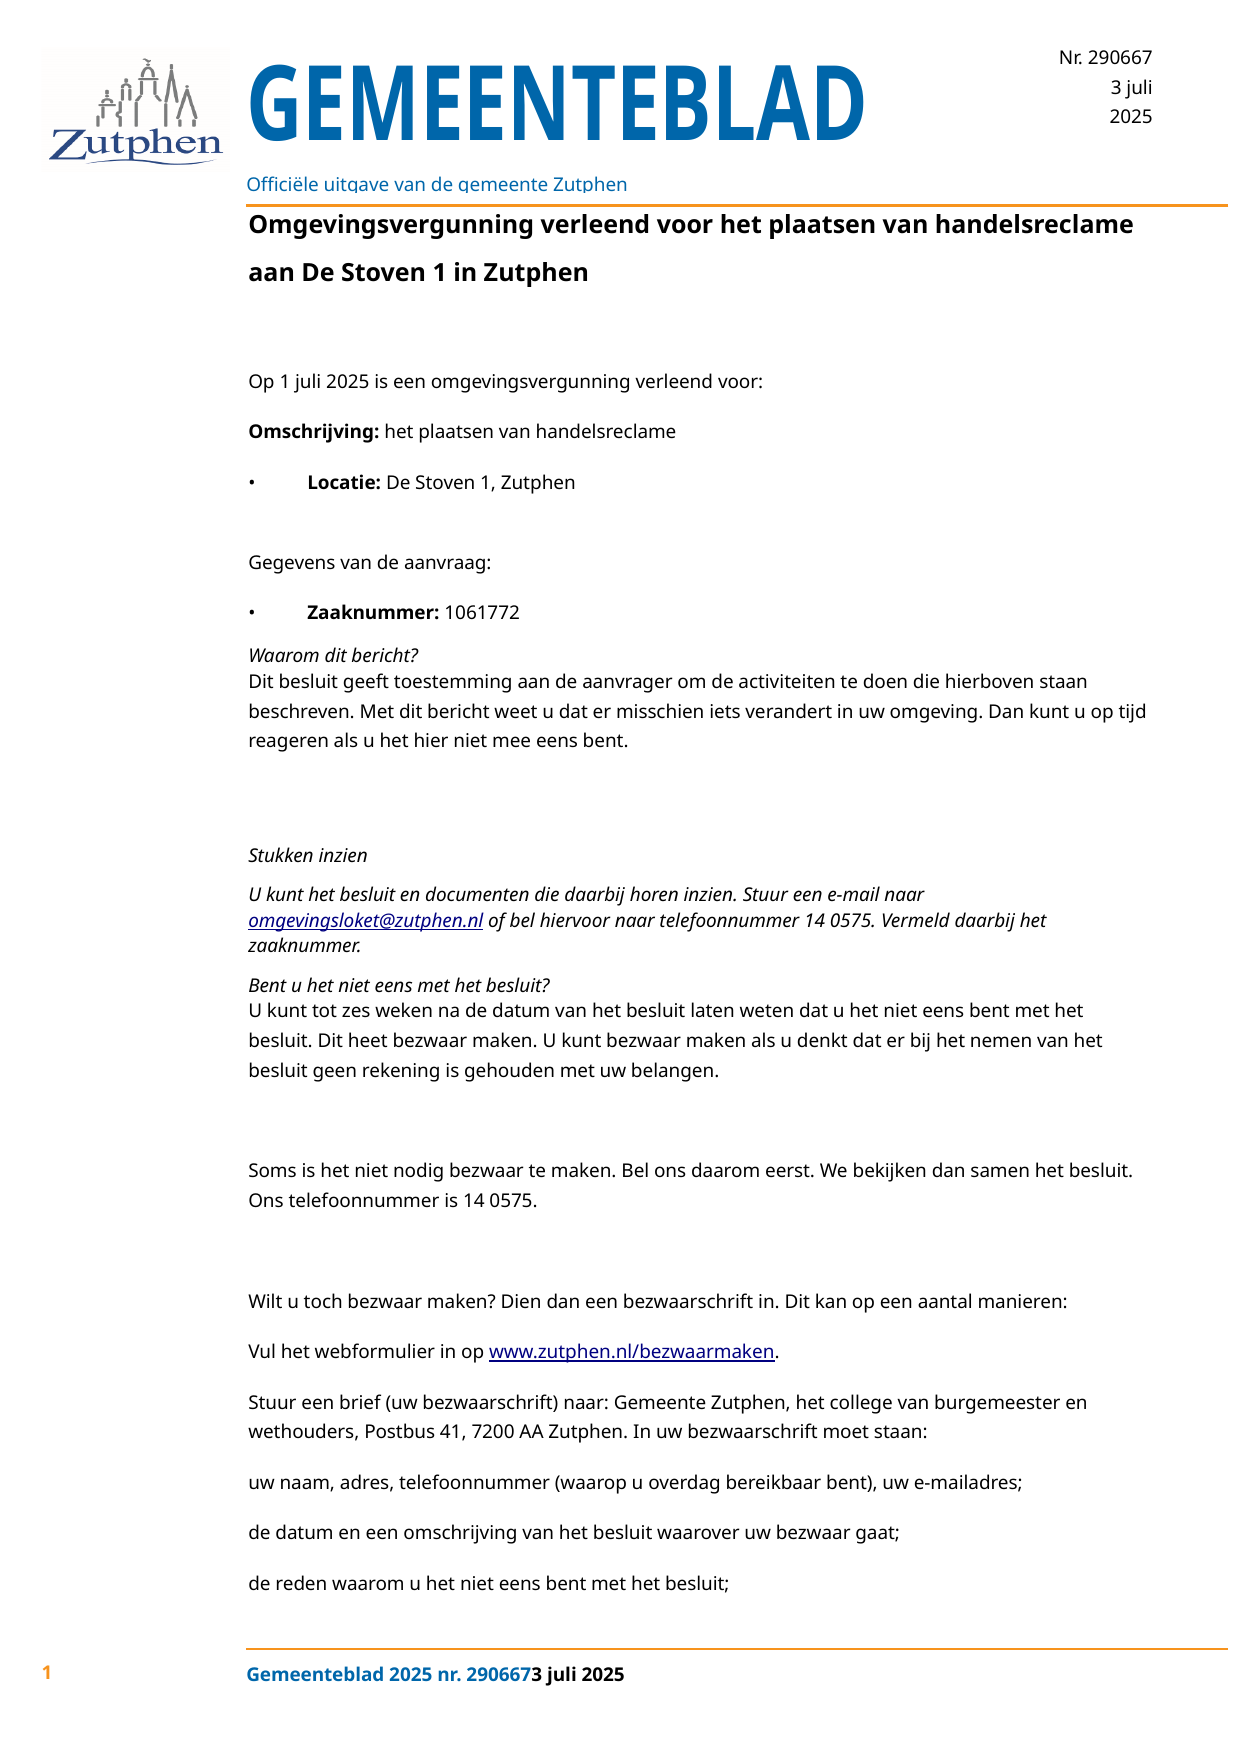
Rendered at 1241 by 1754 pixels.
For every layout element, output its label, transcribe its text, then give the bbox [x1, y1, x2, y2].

text Omgevingsvergunning verleend voor het plaatsen van handelsreclame aan De Stoven 1 in Zutphen [248, 207, 1152, 288]
text Stuur een brief (uw bezwaarschrift) naar: Gemeente Zutphen, het college van burgemeester en wethouders, Postbus 41, 7200 AA Zutphen. In uw bezwaarschrift moet staan: [248, 1389, 1152, 1444]
list Locatie: De Stoven 1, Zutphen [248, 469, 1152, 495]
text Vul het webformulier in op www.zutphen.nl/bezwaarmaken. [248, 1338, 1152, 1364]
text Stukken inzien [248, 842, 1152, 868]
picture [41, 47, 231, 172]
text Soms is het niet nodig bezwaar te maken. Bel ons daarom eerst. We bekijken dan samen het besluit. Ons telefoonnummer is 14 0575. [248, 1158, 1152, 1213]
text Wilt u toch bezwaar maken? Dien dan een bezwaarschrift in. Dit kan op een aantal manieren: [248, 1288, 1152, 1314]
text Dit besluit geeft toestemming aan de aanvrager om de activiteiten te doen die hierboven staan beschreven. Met dit bericht weet u dat er misschien iets verandert in uw omgeving. Dan kunt u op tijd reageren als u het hier niet mee eens bent. [248, 668, 1152, 753]
text uw naam, adres, telefoonnummer (waarop u overdag bereikbaar bent), uw e-mailadres; [248, 1469, 1152, 1495]
text de reden waarom u het niet eens bent met het besluit; [248, 1570, 1152, 1596]
list Zaaknummer: 1061772 [248, 599, 1152, 625]
text Omschrijving: het plaatsen van handelsreclame [248, 419, 1152, 444]
text Gegevens van de aanvraag: [248, 549, 1152, 575]
text Op 1 juli 2025 is een omgevingsvergunning verleend voor: [248, 368, 1152, 394]
text U kunt tot zes weken na de datum van het besluit laten weten dat u het niet eens bent met het besluit. Dit heet bezwaar maken. U kunt bezwaar maken als u denkt dat er bij het nemen van het besluit geen rekening is gehouden met uw belangen. [248, 998, 1152, 1083]
text Waarom dit bericht? [248, 643, 1152, 668]
text U kunt het besluit en documenten die daarbij horen inzien. Stuur een e-mail naar omgevingsloket@zutphen.nl of bel hiervoor naar telefoonnummer 14 0575. Vermeld daarbij het zaaknummer. [248, 881, 1152, 958]
text de datum en een omschrijving van het besluit waarover uw bezwaar gaat; [248, 1519, 1152, 1545]
text Bent u het niet eens met het besluit? [248, 972, 1152, 998]
